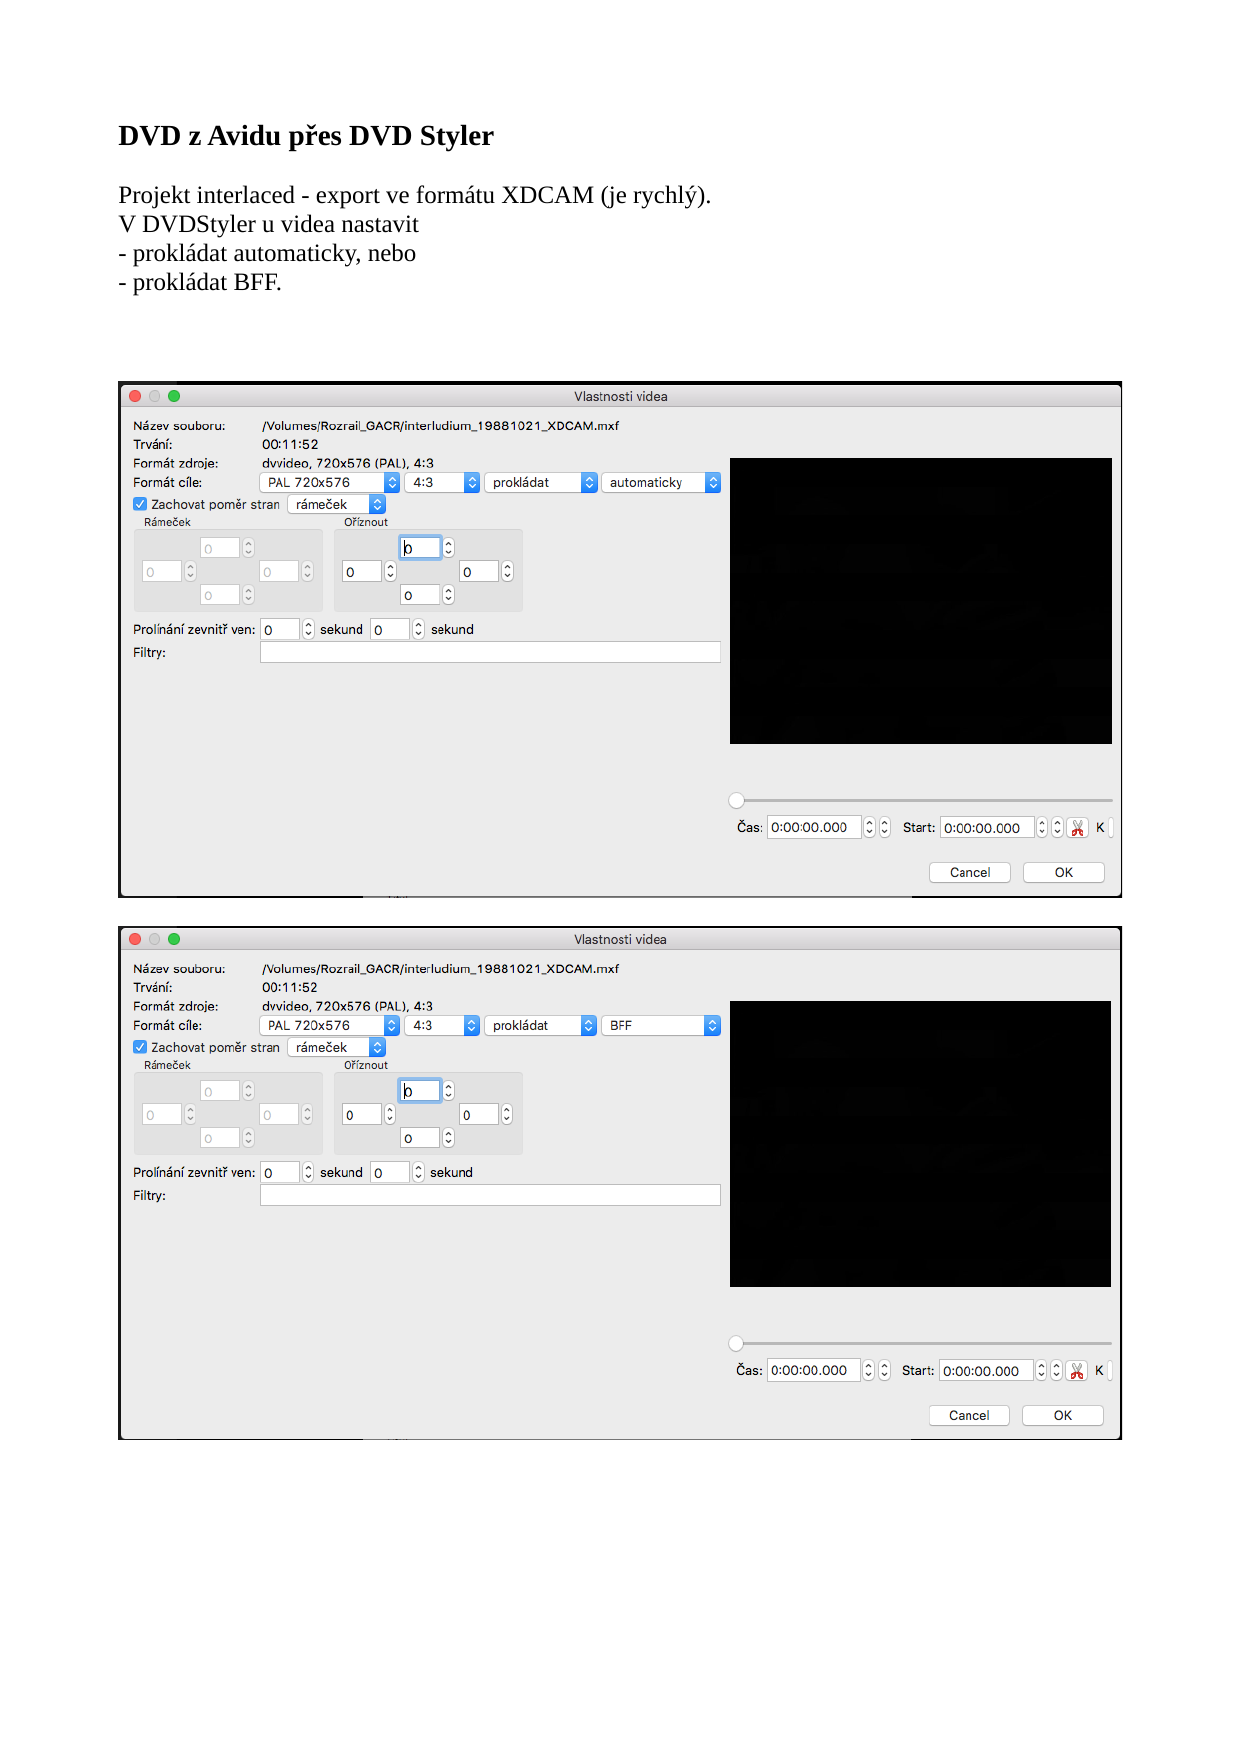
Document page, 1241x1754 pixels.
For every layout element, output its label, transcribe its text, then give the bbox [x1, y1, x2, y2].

text Projekt interlaced - export ve formátu XDCAM (je rychlý). [118, 180, 1122, 209]
text - prokládat automaticky, nebo [118, 238, 1122, 267]
picture [118, 381, 1123, 898]
picture [118, 926, 1123, 1440]
text - prokládat BFF. [118, 267, 1122, 295]
text V DVDStyler u videa nastavit [118, 209, 1122, 238]
text DVD z Avidu přes DVD Styler [118, 118, 1122, 152]
